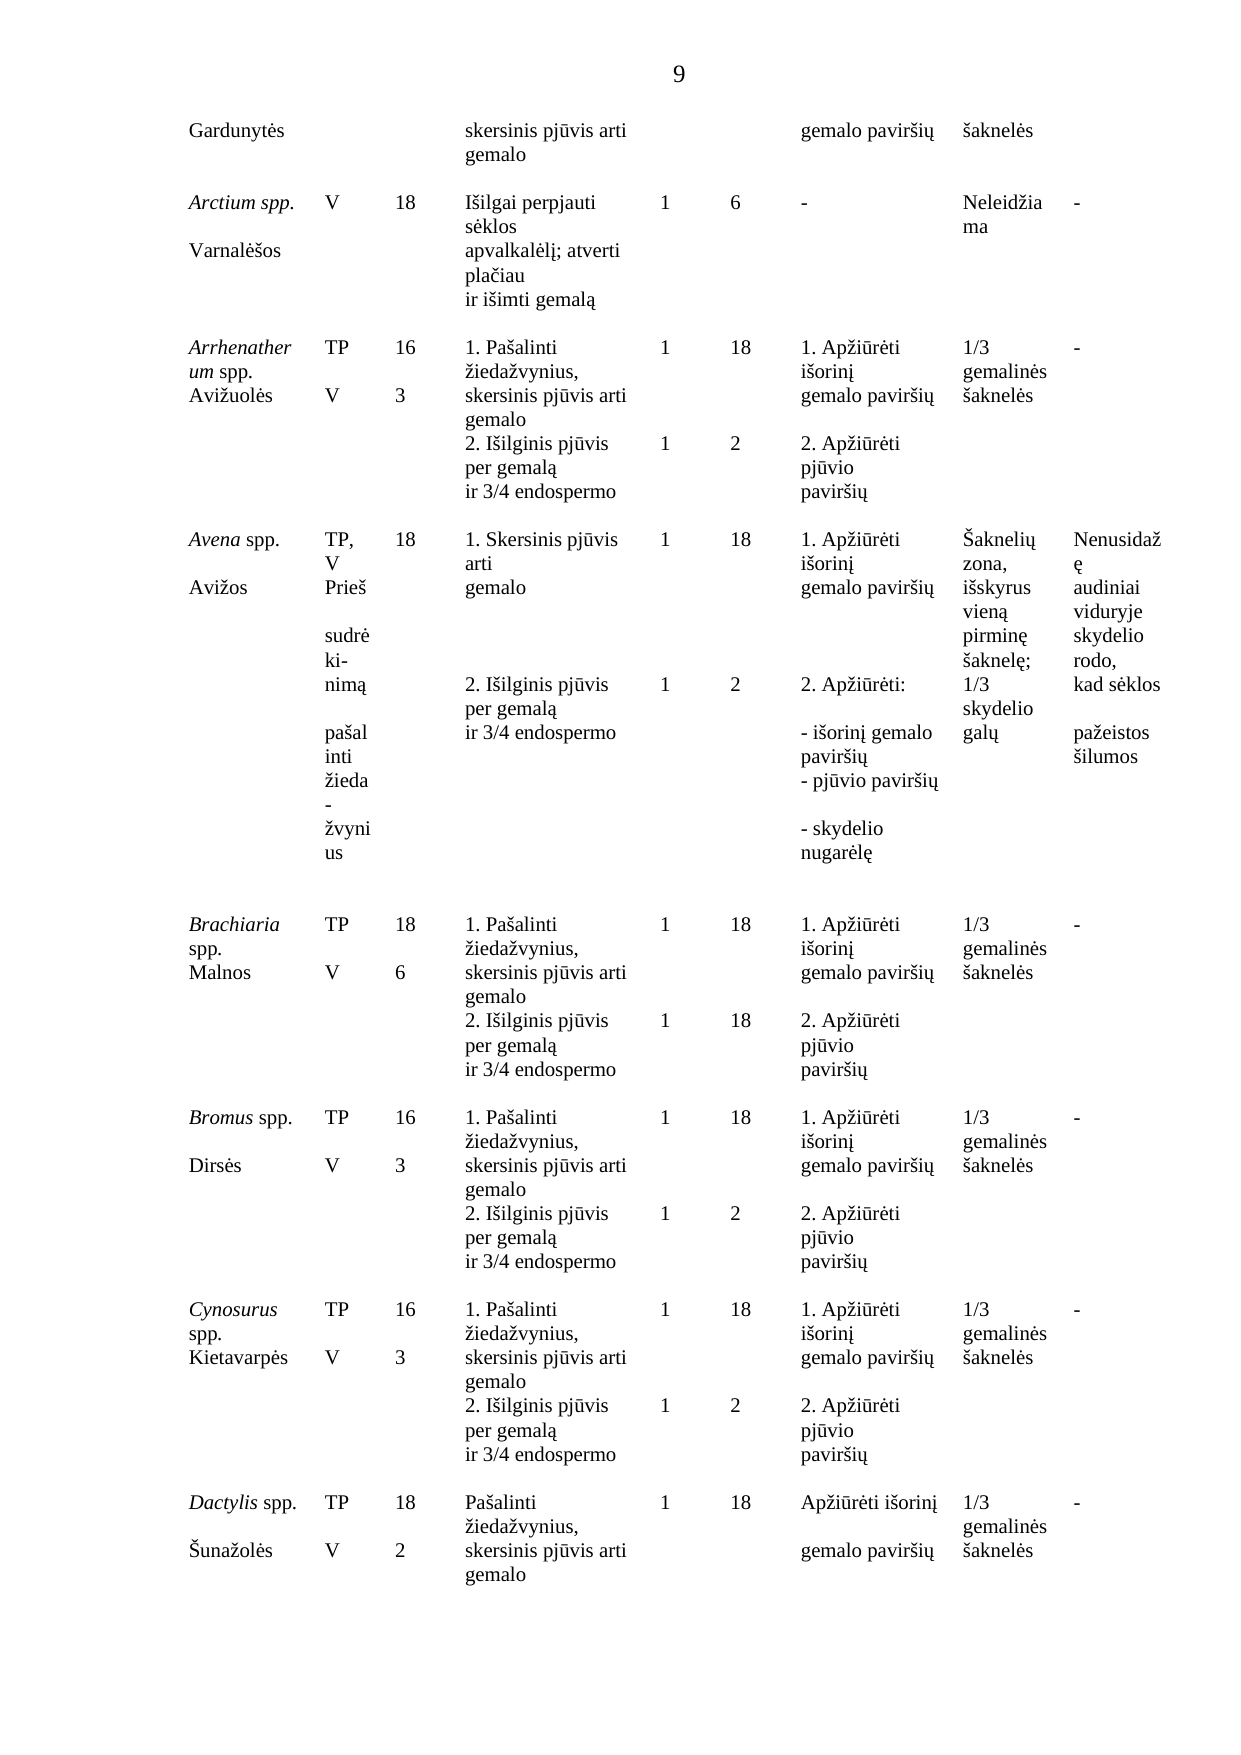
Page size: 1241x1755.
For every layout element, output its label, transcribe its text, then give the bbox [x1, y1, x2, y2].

table_cell 1 [649, 1297, 719, 1345]
table_cell 1 [649, 672, 719, 720]
table_cell 18 [384, 527, 453, 575]
table_cell TP, V [313, 527, 383, 575]
table_cell sudrėki- [313, 624, 383, 672]
table_cell [177, 888, 313, 912]
table_cell Malnos [177, 960, 313, 1008]
table_cell Dactylis spp. [177, 1490, 313, 1538]
table_cell [384, 1394, 453, 1442]
table_cell [719, 1538, 789, 1586]
table_cell V [313, 1153, 383, 1201]
table_cell 1 [649, 912, 719, 960]
table_cell ir 3/4 endospermo [454, 479, 648, 503]
table_cell 2. Apžiūrėti pjūvio [789, 1394, 951, 1442]
table_cell [649, 816, 719, 864]
table_cell [177, 1466, 313, 1490]
table_cell 3 [384, 383, 453, 431]
table_cell 1. Apžiūrėti išorinį [789, 1105, 951, 1153]
table_cell [951, 479, 1062, 503]
table_cell 3 [384, 1153, 453, 1201]
table_cell [177, 1249, 313, 1273]
table_cell [1062, 888, 1181, 912]
table_cell 1/3 gemalinės [951, 1297, 1062, 1345]
table_cell [719, 479, 789, 503]
table_cell [177, 431, 313, 479]
table_cell [649, 720, 719, 768]
table_cell [177, 503, 313, 527]
table_cell skersinis pjūvis arti gemalo [454, 1153, 648, 1201]
table_cell šaknelės [951, 118, 1062, 166]
table_cell 1/3 gemalinės [951, 1105, 1062, 1153]
table_cell [384, 239, 453, 287]
table_cell [789, 1466, 951, 1490]
table_cell Avižuolės [177, 383, 313, 431]
table_cell - [1062, 1490, 1181, 1538]
table_cell 6 [384, 960, 453, 1008]
table_cell [384, 1249, 453, 1273]
table_cell [1062, 1345, 1181, 1393]
table_cell [1062, 816, 1181, 864]
table_cell [177, 864, 313, 888]
table_cell [649, 1249, 719, 1273]
table_cell [649, 1273, 719, 1297]
table_cell [1062, 1201, 1181, 1249]
table_cell 16 [384, 335, 453, 383]
table_cell [384, 1057, 453, 1081]
table_cell gemalo paviršių [789, 960, 951, 1008]
table_cell [649, 768, 719, 816]
table_cell gemalo [454, 575, 648, 623]
table_cell [384, 624, 453, 672]
table_cell TP [313, 335, 383, 383]
table_cell Prieš [313, 575, 383, 623]
table_cell ir išimti gemalą [454, 287, 648, 311]
table_cell skydelio rodo, [1062, 624, 1181, 672]
table_cell 2 [719, 1394, 789, 1442]
table_cell 1 [649, 190, 719, 238]
table_cell [1062, 1586, 1181, 1610]
table_cell [384, 1442, 453, 1466]
table_cell 2. Apžiūrėti pjūvio [789, 1201, 951, 1249]
table_cell [384, 431, 453, 479]
table_cell 1/3 skydelio [951, 672, 1062, 720]
table_cell 1 [649, 335, 719, 383]
table_cell - [789, 190, 951, 238]
table_cell pažeistos šilumos [1062, 720, 1181, 768]
table_cell [313, 166, 383, 190]
table_cell [649, 311, 719, 335]
table_cell TP [313, 1297, 383, 1345]
table_cell 1 [649, 1105, 719, 1153]
table_cell Gardunytės [177, 118, 313, 166]
table_cell [384, 311, 453, 335]
table_cell [719, 1466, 789, 1490]
table_cell 2. Išilginis pjūvis per gemalą [454, 672, 648, 720]
table_cell [1062, 960, 1181, 1008]
table_cell [384, 768, 453, 816]
table_cell [719, 1153, 789, 1201]
table_cell [177, 166, 313, 190]
table_cell [454, 816, 648, 864]
table_cell 1. Pašalinti žiedažvynius, [454, 1105, 648, 1153]
table_cell [1062, 1009, 1181, 1057]
table_cell [951, 1466, 1062, 1490]
table_cell [649, 888, 719, 912]
table_cell [1062, 166, 1181, 190]
table_cell [719, 960, 789, 1008]
table_cell Arctium spp. [177, 190, 313, 238]
table_cell [384, 1466, 453, 1490]
table_cell V [313, 190, 383, 238]
table_cell V [313, 383, 383, 431]
table_cell [789, 1586, 951, 1610]
table_cell [177, 479, 313, 503]
table_cell Išilgai perpjauti sėklos [454, 190, 648, 238]
table_cell 1. Apžiūrėti išorinį [789, 912, 951, 960]
table_cell [177, 1009, 313, 1057]
table_cell [719, 118, 789, 166]
table_cell [313, 1586, 383, 1610]
table_cell [951, 1442, 1062, 1466]
table_cell [649, 1466, 719, 1490]
table_cell nimą [313, 672, 383, 720]
table_cell [313, 1394, 383, 1442]
table_cell [649, 1081, 719, 1105]
table_cell [719, 864, 789, 888]
table_cell [719, 239, 789, 287]
table_cell [719, 311, 789, 335]
table_cell [789, 311, 951, 335]
table_cell gemalo paviršių [789, 1153, 951, 1201]
table_cell [1062, 1394, 1181, 1442]
table_cell [384, 1081, 453, 1105]
table_cell [454, 624, 648, 672]
table_cell [789, 624, 951, 672]
table_cell Arrhenatherum spp. [177, 335, 313, 383]
table_cell [789, 1273, 951, 1297]
table_cell [719, 888, 789, 912]
table_cell paviršių [789, 1057, 951, 1081]
table_cell - skydelio nugarėlę [789, 816, 951, 864]
table_cell [313, 864, 383, 888]
table_cell [1062, 479, 1181, 503]
table_cell [384, 166, 453, 190]
table_cell [177, 1273, 313, 1297]
table_cell 1. Pašalinti žiedažvynius, [454, 1297, 648, 1345]
table_cell [719, 1586, 789, 1610]
table_cell [454, 311, 648, 335]
table_cell Varnalėšos [177, 239, 313, 287]
table_cell [719, 1057, 789, 1081]
table_cell [313, 239, 383, 287]
table_cell [1062, 1538, 1181, 1586]
table_cell paviršių [789, 479, 951, 503]
table_cell šaknelės [951, 383, 1062, 431]
table_cell [313, 503, 383, 527]
table_cell [454, 1466, 648, 1490]
table_cell pašalinti [313, 720, 383, 768]
table_cell 18 [719, 527, 789, 575]
table_cell [719, 1249, 789, 1273]
table_cell šaknelės [951, 1153, 1062, 1201]
table_cell [951, 239, 1062, 287]
table_cell išskyrus vieną [951, 575, 1062, 623]
table_cell 18 [719, 335, 789, 383]
table_cell [177, 287, 313, 311]
table_cell [454, 768, 648, 816]
table_cell skersinis pjūvis arti gemalo [454, 383, 648, 431]
table_cell [951, 1057, 1062, 1081]
table_cell [719, 575, 789, 623]
table_cell [384, 1586, 453, 1610]
table_cell 2. Apžiūrėti pjūvio [789, 1009, 951, 1057]
table_cell Pašalinti žiedažvynius, [454, 1490, 648, 1538]
table_cell 1. Apžiūrėti išorinį [789, 527, 951, 575]
table_cell 2. Apžiūrėti: [789, 672, 951, 720]
table_cell [1062, 1249, 1181, 1273]
table_cell 2 [719, 1201, 789, 1249]
table_cell paviršių [789, 1249, 951, 1273]
table_cell gemalo paviršių [789, 1345, 951, 1393]
table_cell - [1062, 1105, 1181, 1153]
table_cell [951, 816, 1062, 864]
table_cell 2. Išilginis pjūvis per gemalą [454, 1201, 648, 1249]
table_cell [649, 575, 719, 623]
table_cell šaknelės [951, 960, 1062, 1008]
table_cell [1062, 239, 1181, 287]
table_cell ir 3/4 endospermo [454, 720, 648, 768]
table_cell 1 [649, 527, 719, 575]
table_cell [454, 1081, 648, 1105]
table_cell [177, 1394, 313, 1442]
table_cell 2. Išilginis pjūvis per gemalą [454, 431, 648, 479]
table_cell [1062, 1153, 1181, 1201]
table_cell gemalo paviršių [789, 118, 951, 166]
table_cell [384, 816, 453, 864]
table_cell [1062, 503, 1181, 527]
table_cell TP [313, 1490, 383, 1538]
table_cell Kietavarpės [177, 1345, 313, 1393]
table_cell [313, 1201, 383, 1249]
table_cell [719, 503, 789, 527]
table_cell [313, 479, 383, 503]
table_cell [454, 166, 648, 190]
table_cell 1/3 gemalinės [951, 912, 1062, 960]
table_cell [313, 1466, 383, 1490]
table_cell [649, 624, 719, 672]
table_cell 6 [719, 190, 789, 238]
table_cell Dirsės [177, 1153, 313, 1201]
table_cell [313, 1057, 383, 1081]
table_cell kad sėklos [1062, 672, 1181, 720]
table_cell [177, 1201, 313, 1249]
table_cell 1. Apžiūrėti išorinį [789, 335, 951, 383]
table_cell - pjūvio paviršių [789, 768, 951, 816]
table_cell 1/3 gemalinės [951, 1490, 1062, 1538]
table_cell [649, 864, 719, 888]
table_cell [789, 1081, 951, 1105]
table_cell gemalo paviršių [789, 575, 951, 623]
table_cell [384, 864, 453, 888]
table_cell [719, 1273, 789, 1297]
table_cell [649, 1057, 719, 1081]
table_cell 2. Apžiūrėti pjūvio [789, 431, 951, 479]
table_cell [384, 1273, 453, 1297]
table_cell [454, 864, 648, 888]
table_cell 1. Apžiūrėti išorinį [789, 1297, 951, 1345]
table_cell šaknelės [951, 1538, 1062, 1586]
table_cell 18 [384, 190, 453, 238]
table_cell [384, 720, 453, 768]
table_cell [719, 1442, 789, 1466]
table_cell [951, 1249, 1062, 1273]
table_cell [177, 720, 313, 768]
table_cell [789, 503, 951, 527]
table_cell [649, 1153, 719, 1201]
table_cell 16 [384, 1297, 453, 1345]
table_cell [454, 888, 648, 912]
table_cell [951, 311, 1062, 335]
table_cell [649, 960, 719, 1008]
table_cell [177, 624, 313, 672]
table_cell [177, 1081, 313, 1105]
table_cell [1062, 383, 1181, 431]
table_cell [649, 118, 719, 166]
table_cell [789, 888, 951, 912]
table_cell TP [313, 1105, 383, 1153]
table_cell [1062, 1273, 1181, 1297]
table_cell [384, 118, 453, 166]
table_cell [177, 1057, 313, 1081]
table_cell - [1062, 190, 1181, 238]
table_cell [454, 1273, 648, 1297]
table_cell [719, 1081, 789, 1105]
table_cell V [313, 1345, 383, 1393]
table_cell [719, 624, 789, 672]
table_cell [177, 1586, 313, 1610]
table_cell [649, 287, 719, 311]
table_cell 2. Išilginis pjūvis per gemalą [454, 1394, 648, 1442]
table_cell - išorinį gemalo paviršių [789, 720, 951, 768]
table_cell Šunažolės [177, 1538, 313, 1586]
table_cell 1 [649, 1201, 719, 1249]
table_cell 18 [384, 912, 453, 960]
table_cell [313, 888, 383, 912]
table_cell apvalkalėlį; atverti plačiau [454, 239, 648, 287]
table_cell Brachiaria spp. [177, 912, 313, 960]
table_cell [1062, 768, 1181, 816]
table_cell Apžiūrėti išorinį [789, 1490, 951, 1538]
table_cell 18 [719, 1105, 789, 1153]
table_cell 2. Išilginis pjūvis per gemalą [454, 1009, 648, 1057]
table_cell [951, 1009, 1062, 1057]
table_cell 3 [384, 1345, 453, 1393]
table_cell skersinis pjūvis arti gemalo [454, 1345, 648, 1393]
table_cell 18 [719, 1009, 789, 1057]
table_cell V [313, 1538, 383, 1586]
table_cell 1. Pašalinti žiedažvynius, [454, 912, 648, 960]
table_cell - [1062, 912, 1181, 960]
table_cell [384, 1201, 453, 1249]
table_cell [951, 888, 1062, 912]
table_cell [789, 864, 951, 888]
table_cell [649, 1538, 719, 1586]
table_cell Nenusidažę [1062, 527, 1181, 575]
table_cell paviršių [789, 1442, 951, 1466]
table_cell [313, 1249, 383, 1273]
table_cell TP [313, 912, 383, 960]
table_cell [384, 503, 453, 527]
table_cell [649, 1586, 719, 1610]
table_cell [789, 166, 951, 190]
table_cell [649, 166, 719, 190]
table_cell [951, 1201, 1062, 1249]
table_cell Avižos [177, 575, 313, 623]
table_cell gemalo paviršių [789, 383, 951, 431]
table_cell [177, 768, 313, 816]
table_cell [951, 503, 1062, 527]
table_cell [177, 311, 313, 335]
table_cell [719, 816, 789, 864]
table_cell [454, 1586, 648, 1610]
table_cell [313, 1442, 383, 1466]
table_cell [1062, 1466, 1181, 1490]
table_cell pirminę šaknelę; [951, 624, 1062, 672]
table_cell [313, 431, 383, 479]
table_cell [951, 1586, 1062, 1610]
table_cell [313, 1081, 383, 1105]
table_cell [384, 672, 453, 720]
table_cell 1 [649, 431, 719, 479]
table_cell 1. Skersinis pjūvis arti [454, 527, 648, 575]
table_cell 2 [719, 431, 789, 479]
table_cell žieda- [313, 768, 383, 816]
table_cell [384, 575, 453, 623]
table_cell [719, 287, 789, 311]
table_cell žvynius [313, 816, 383, 864]
table_cell 18 [719, 1490, 789, 1538]
table_cell [1062, 1442, 1181, 1466]
table_cell [789, 287, 951, 311]
table_cell 1/3 gemalinės [951, 335, 1062, 383]
table_cell [951, 287, 1062, 311]
table_cell 18 [384, 1490, 453, 1538]
table_cell 1 [649, 1009, 719, 1057]
table_cell audiniai viduryje [1062, 575, 1181, 623]
table_cell [1062, 864, 1181, 888]
table_cell [313, 118, 383, 166]
table_cell [1062, 311, 1181, 335]
table_cell [719, 1345, 789, 1393]
table_cell - [1062, 1297, 1181, 1345]
table_cell [384, 888, 453, 912]
table_cell [951, 166, 1062, 190]
table_cell [1062, 1057, 1181, 1081]
table_cell [719, 720, 789, 768]
table_cell [649, 503, 719, 527]
table_cell 18 [719, 912, 789, 960]
table_cell [649, 383, 719, 431]
table_cell [177, 1442, 313, 1466]
table_cell [951, 768, 1062, 816]
table_cell Neleidžiama [951, 190, 1062, 238]
table_cell Šaknelių zona, [951, 527, 1062, 575]
table_cell [719, 383, 789, 431]
table_cell Avena spp. [177, 527, 313, 575]
table_cell [313, 1273, 383, 1297]
table_cell [649, 479, 719, 503]
table_cell [719, 166, 789, 190]
table_cell [1062, 1081, 1181, 1105]
table_cell šaknelės [951, 1345, 1062, 1393]
table_cell 18 [719, 1297, 789, 1345]
table_cell Bromus spp. [177, 1105, 313, 1153]
table_cell [649, 1345, 719, 1393]
table_cell gemalo paviršių [789, 1538, 951, 1586]
table_cell [1062, 431, 1181, 479]
table_cell [313, 287, 383, 311]
table_cell V [313, 960, 383, 1008]
table_cell - [1062, 335, 1181, 383]
table_cell 2 [719, 672, 789, 720]
table_cell [719, 768, 789, 816]
table_cell [951, 1081, 1062, 1105]
table_cell [384, 287, 453, 311]
table_cell [649, 1442, 719, 1466]
table_cell ir 3/4 endospermo [454, 1057, 648, 1081]
table_cell ir 3/4 endospermo [454, 1249, 648, 1273]
table_cell [789, 239, 951, 287]
table_cell 2 [384, 1538, 453, 1586]
table_cell [177, 816, 313, 864]
table_cell 16 [384, 1105, 453, 1153]
table_cell 1 [649, 1490, 719, 1538]
table_cell 1 [649, 1394, 719, 1442]
table_cell skersinis pjūvis arti gemalo [454, 1538, 648, 1586]
table_cell ir 3/4 endospermo [454, 1442, 648, 1466]
table_cell Cynosurus spp. [177, 1297, 313, 1345]
table_cell [313, 1009, 383, 1057]
table_cell [1062, 118, 1181, 166]
table_cell skersinis pjūvis arti gemalo [454, 118, 648, 166]
table_cell galų [951, 720, 1062, 768]
table_cell skersinis pjūvis arti gemalo [454, 960, 648, 1008]
table_cell [951, 1273, 1062, 1297]
table_cell 1. Pašalinti žiedažvynius, [454, 335, 648, 383]
table_cell [951, 1394, 1062, 1442]
table_cell [177, 672, 313, 720]
table_cell [384, 479, 453, 503]
table_cell [951, 864, 1062, 888]
table_cell [384, 1009, 453, 1057]
table_cell [1062, 287, 1181, 311]
table_cell [454, 503, 648, 527]
table_cell [313, 311, 383, 335]
table_cell [951, 431, 1062, 479]
table_cell [649, 239, 719, 287]
